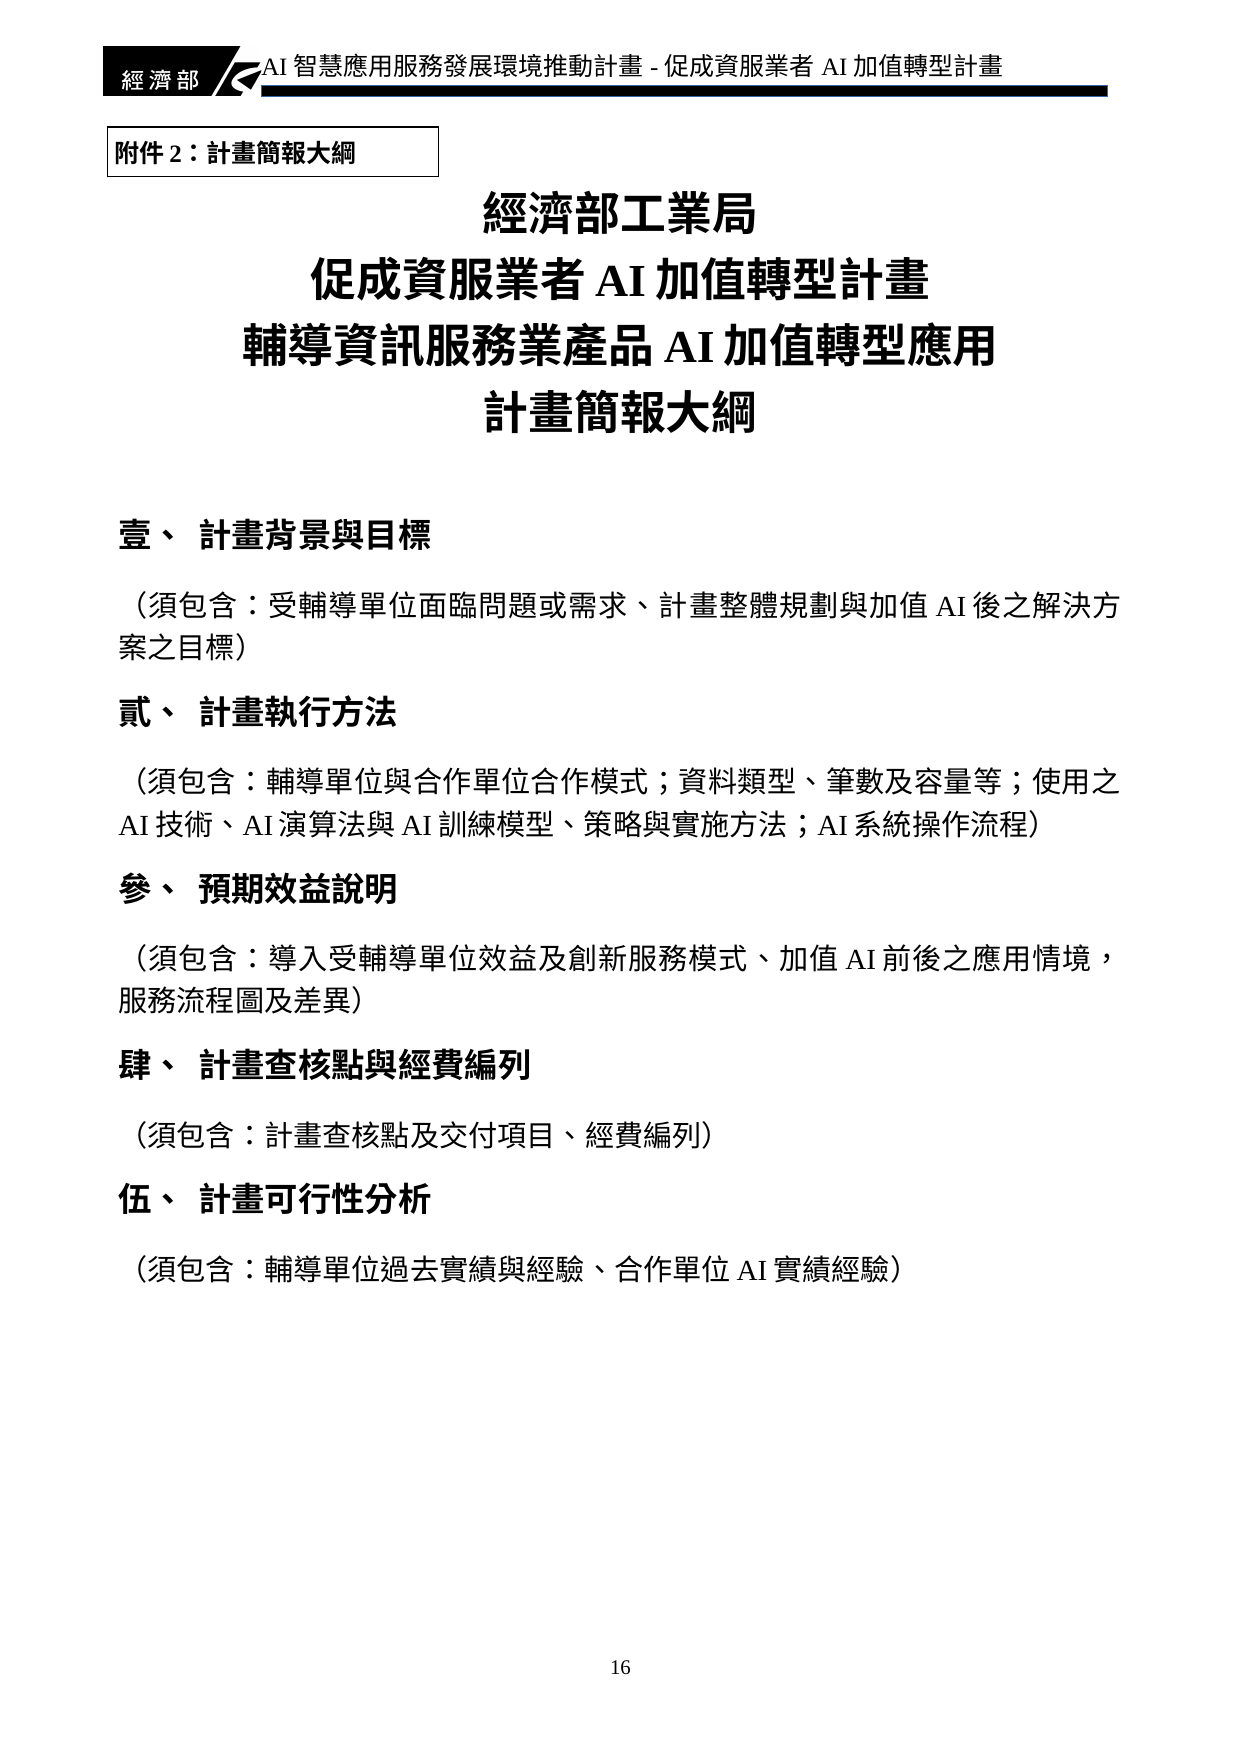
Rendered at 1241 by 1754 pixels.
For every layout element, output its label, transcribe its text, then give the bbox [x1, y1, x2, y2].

list 計畫可行性分析 [118, 1173, 1122, 1221]
text 計畫簡報大綱 [118, 376, 1121, 442]
text 附件2：計畫簡報大綱 [114, 134, 432, 170]
list 預期效益說明 [118, 862, 1122, 911]
text 經濟部工業局 [118, 177, 1122, 243]
text （須包含：輔導單位與合作單位合作模式；資料類型、筆數及容量等；使用之AI技術、AI演算法與AI訓練模型、策略與實施方法；AI系統操作流程） [118, 759, 1122, 843]
list 計畫背景與目標 [118, 509, 1122, 557]
text 促成資服業者AI加值轉型計畫 [118, 243, 1122, 310]
list 計畫執行方法 [118, 686, 1122, 734]
text 輔導資訊服務業產品AI加值轉型應用 [118, 310, 1122, 376]
text （須包含：導入受輔導單位效益及創新服務模式、加值AI前後之應用情境，服務流程圖及差異） [118, 936, 1122, 1020]
list 計畫查核點與經費編列 [118, 1039, 1122, 1087]
text （須包含：受輔導單位面臨問題或需求、計畫整體規劃與加值AI後之解決方案之目標） [118, 582, 1122, 667]
picture [103, 46, 262, 96]
text （須包含：計畫查核點及交付項目、經費編列） [118, 1112, 1122, 1154]
text （須包含：輔導單位過去實績與經驗、合作單位AI實績經驗） [118, 1246, 1122, 1289]
